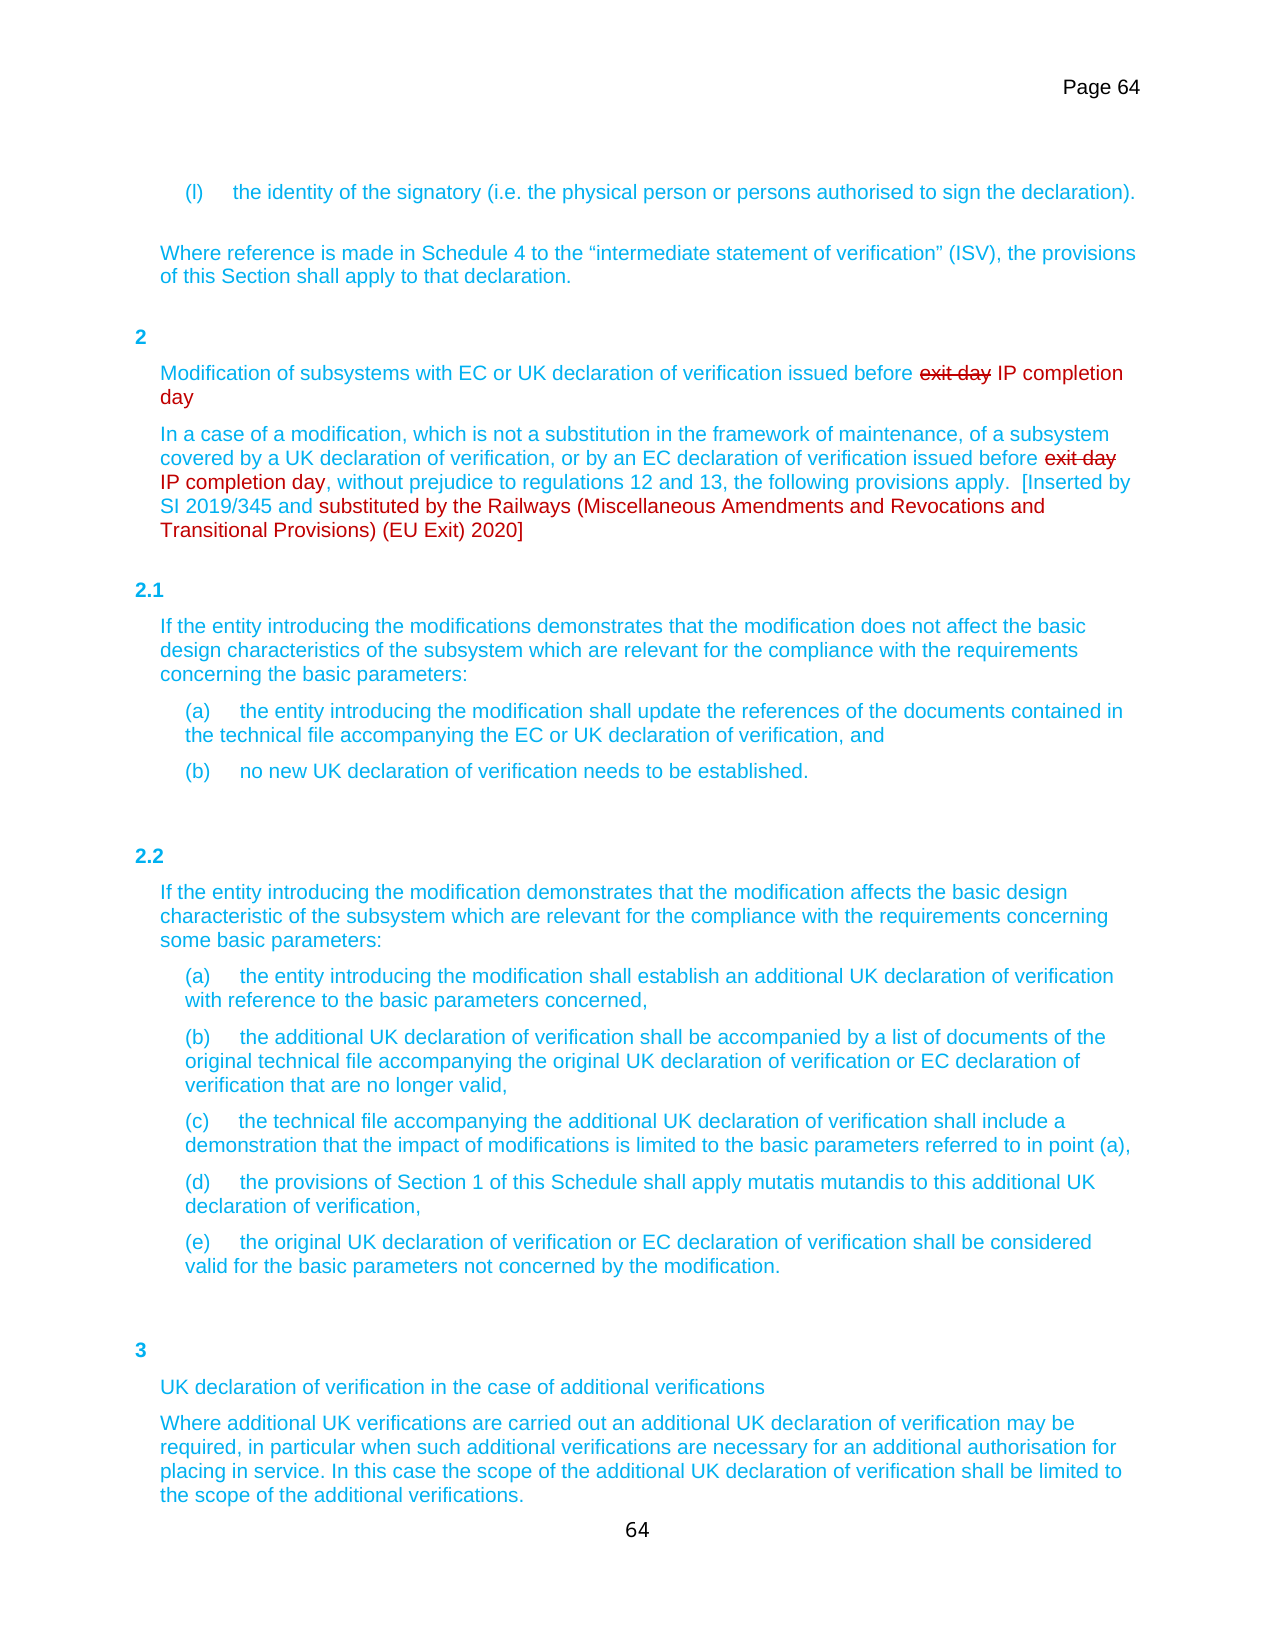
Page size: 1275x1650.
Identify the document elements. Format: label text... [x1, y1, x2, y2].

text If the entity introducing the modification demonstrates that the modification affects the basic design characteristic of the subsystem which are relevant for the compliance with the requirements concerning some basic parameters: [160, 880, 1140, 952]
text (d) the provisions of Section 1 of this Schedule shall apply mutatis mutandis to this additional UK declaration of verification, [185, 1169, 1140, 1217]
text Where additional UK verifications are carried out an additional UK declaration of verification may be required, in particular when such additional verifications are necessary for an additional authorisation for placing in service. In this case the scope of the additional UK declaration of verification shall be limited to the scope of the additional verifications. [160, 1411, 1140, 1507]
text (b) no new UK declaration of verification needs to be established. [185, 759, 1140, 783]
text In a case of a modification, which is not a substitution in the framework of maintenance, of a subsystem covered by a UK declaration of verification, or by an EC declaration of verification issued before exit day IP completion day, without prejudice to regulations 12 and 13, the following provisions apply. [Inserted by SI 2019/345 and substituted by the Railways (Miscellaneous Amendments and Revocations and Transitional Provisions) (EU Exit) 2020] [160, 422, 1140, 541]
text (c) the technical file accompanying the additional UK declaration of verification shall include a demonstration that the impact of modifications is limited to the basic parameters referred to in point (a), [185, 1109, 1140, 1157]
text If the entity introducing the modifications demonstrates that the modification does not affect the basic design characteristics of the subsystem which are relevant for the compliance with the requirements concerning the basic parameters: [160, 614, 1140, 686]
text 3 [135, 1338, 1140, 1362]
text 2 [135, 325, 1140, 349]
text (a) the entity introducing the modification shall establish an additional UK declaration of verification with reference to the basic parameters concerned, [185, 964, 1140, 1012]
text (l) the identity of the signatory (i.e. the physical person or persons authorised to sign the declaration). [185, 180, 1140, 204]
text 2.1 [135, 578, 1140, 602]
text (e) the original UK declaration of verification or EC declaration of verification shall be considered valid for the basic parameters not concerned by the modification. [185, 1230, 1140, 1278]
text 2.2 [135, 843, 1140, 867]
text (b) the additional UK declaration of verification shall be accompanied by a list of documents of the original technical file accompanying the original UK declaration of verification or EC declaration of verification that are no longer valid, [185, 1025, 1140, 1097]
text UK declaration of verification in the case of additional verifications [160, 1375, 1140, 1399]
text Modification of subsystems with EC or UK declaration of verification issued before exit day IP completion day [160, 361, 1140, 409]
text (a) the entity introducing the modification shall update the references of the documents contained in the technical file accompanying the EC or UK declaration of verification, and [185, 699, 1140, 747]
text Where reference is made in Schedule 4 to the “intermediate statement of verification” (ISV), the provisions of this Section shall apply to that declaration. [160, 240, 1140, 288]
